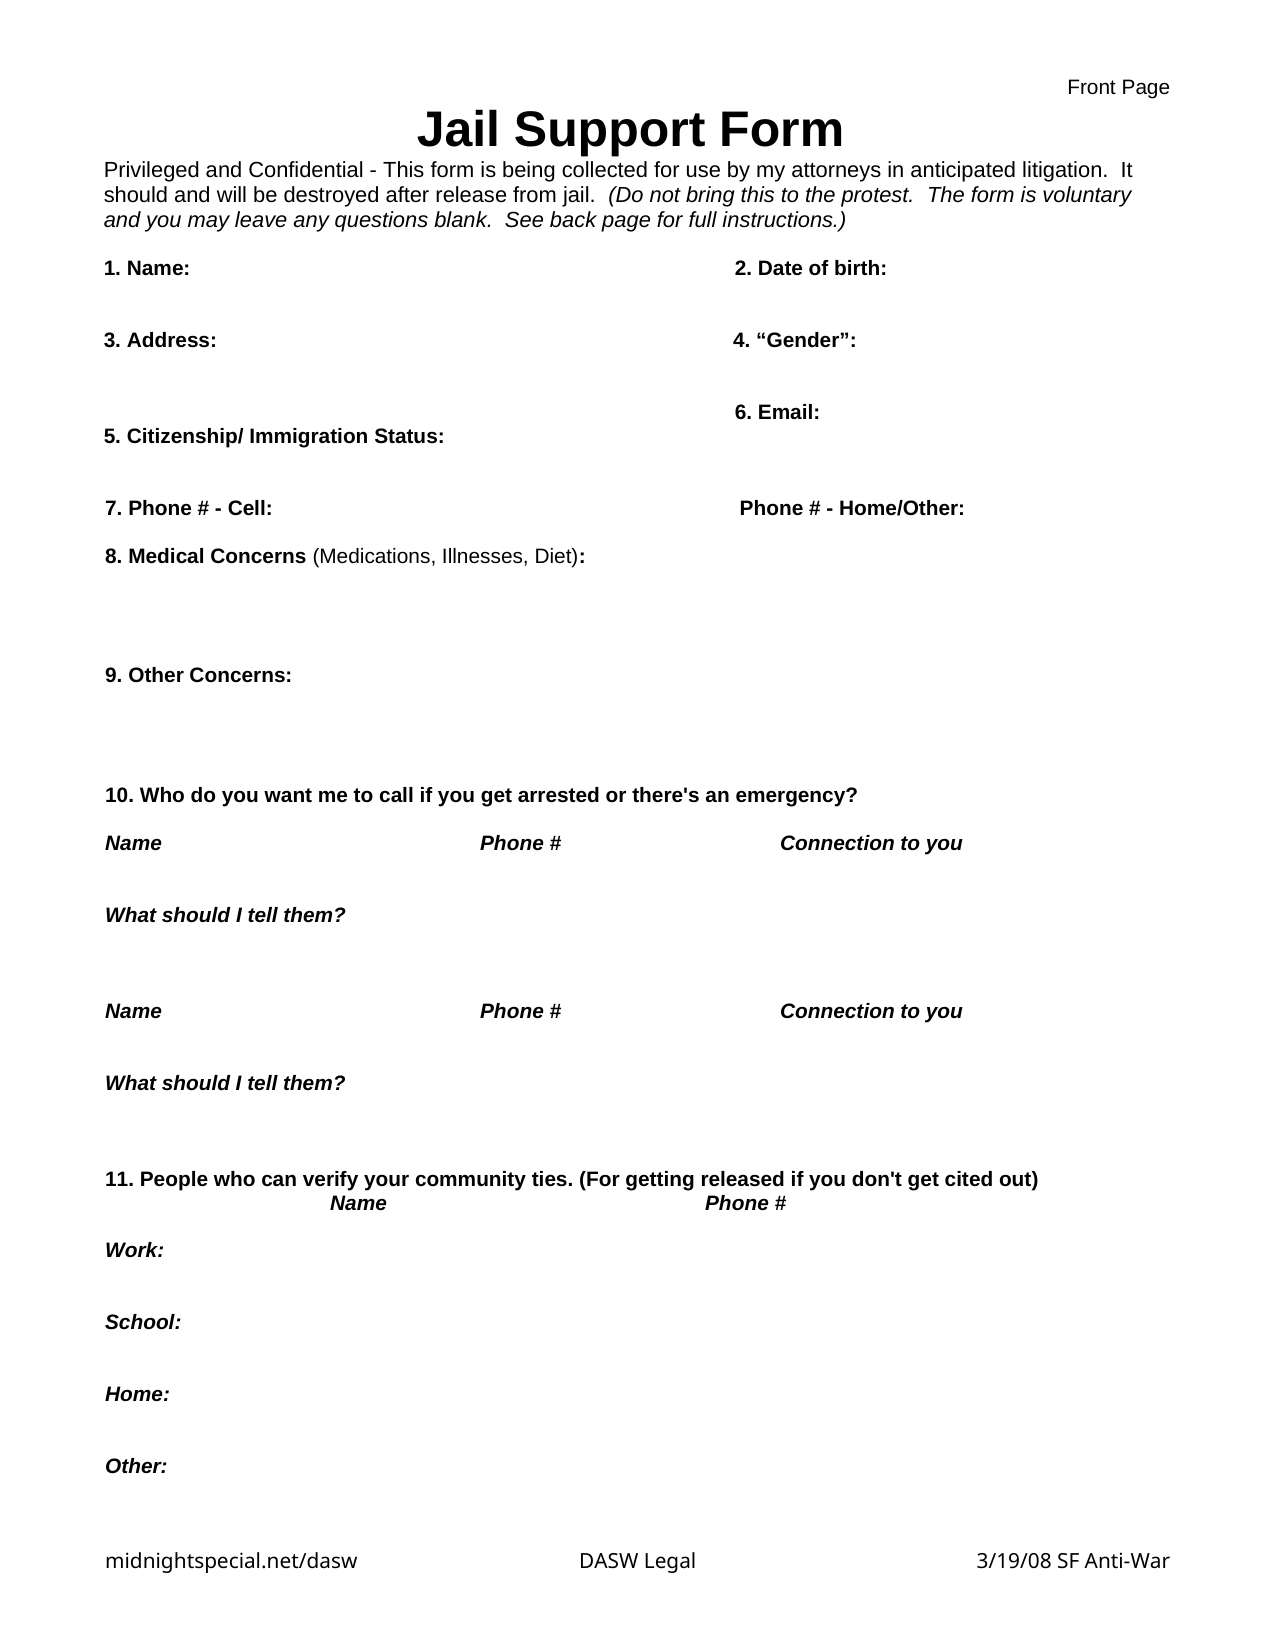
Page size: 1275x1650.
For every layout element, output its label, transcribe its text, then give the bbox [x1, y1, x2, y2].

text 2. Date of birth: [734, 256, 1170, 280]
text What should I tell them? [105, 1071, 1170, 1094]
text 9. Other Concerns: [105, 663, 1170, 687]
text Jail Support Form [105, 99, 1170, 156]
text 3. Address: [103, 328, 732, 352]
text Front Page [105, 75, 1170, 99]
text 7. Phone # - Cell: Phone # - Home/Other: [105, 496, 1170, 519]
text Name Phone # [105, 1190, 1170, 1214]
text 11. People who can verify your community ties. (For getting released if you don't get cited out) [105, 1166, 1170, 1190]
text 5. Citizenship/ Immigration Status: [103, 424, 732, 448]
text Name Phone # Connection to you [105, 999, 1170, 1023]
text Other: [105, 1454, 1170, 1478]
text What should I tell them? [105, 903, 1170, 927]
text Name Phone # Connection to you [105, 831, 1170, 855]
text Privileged and Confidential - This form is being collected for use by my attorneys in anticipated litigation. It should and will be destroyed after release from jail. (Do not bring this to the protest. The form is voluntary and you may leave any questions blank. See back page for full instructions.) [103, 156, 1170, 232]
text School: [105, 1310, 1170, 1334]
text 4. “Gender”: [733, 328, 1170, 352]
text 1. Name: [103, 256, 732, 280]
text 10. Who do you want me to call if you get arrested or there's an emergency? [105, 783, 1170, 807]
text Work: [105, 1238, 1170, 1262]
text Home: [105, 1382, 1170, 1406]
text 6. Email: [734, 400, 1170, 424]
